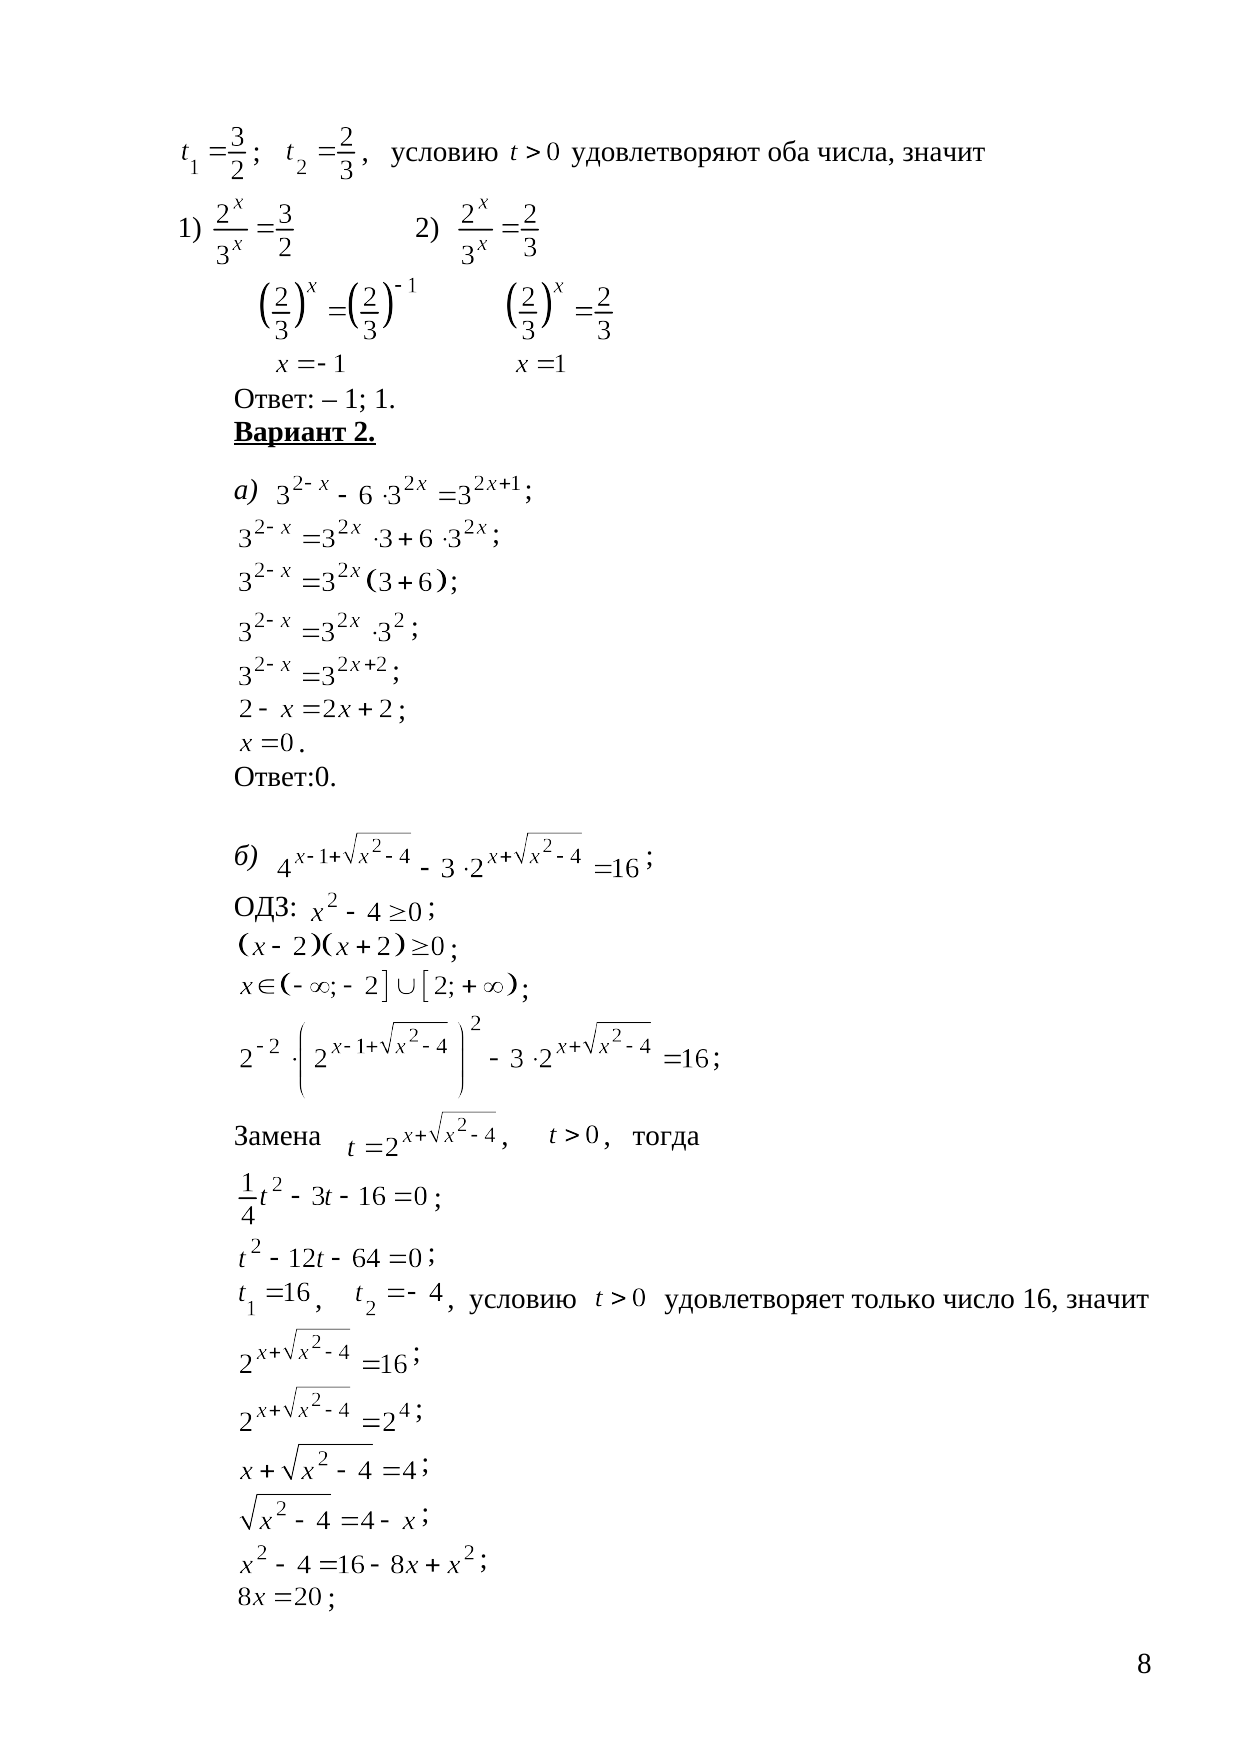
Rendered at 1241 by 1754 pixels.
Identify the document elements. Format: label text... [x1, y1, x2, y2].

text ; [177, 1007, 1152, 1105]
text б) ; [177, 826, 1152, 884]
text ОДЗ: ; [177, 884, 1152, 928]
text ; [177, 1380, 1152, 1436]
text ; [177, 1436, 1152, 1486]
text ; [177, 648, 1152, 692]
text а) ; [177, 467, 1152, 511]
text Замена , , тогда [177, 1105, 1152, 1164]
text 1) 2) [177, 185, 1152, 270]
text Вариант 2. [177, 414, 1152, 448]
text ; [177, 511, 1152, 554]
text ; [177, 604, 1152, 648]
text Ответ:0. [177, 759, 1152, 793]
text ; [177, 554, 1152, 604]
text . [177, 726, 1152, 759]
text Ответ: – 1; 1. [177, 381, 1152, 414]
text ; [177, 1536, 1152, 1580]
text ; [177, 928, 1152, 968]
text ; [177, 1322, 1152, 1380]
text ; [177, 1164, 1152, 1230]
text ; , условию удовлетворяют оба числа, значит [177, 118, 1152, 185]
text ; [177, 968, 1152, 1007]
text ; [177, 1486, 1152, 1536]
text ; [177, 692, 1152, 726]
text ; [177, 1230, 1152, 1274]
text , , условию удовлетворяет только число 16, значит [177, 1274, 1152, 1322]
text ; [177, 1580, 1152, 1614]
